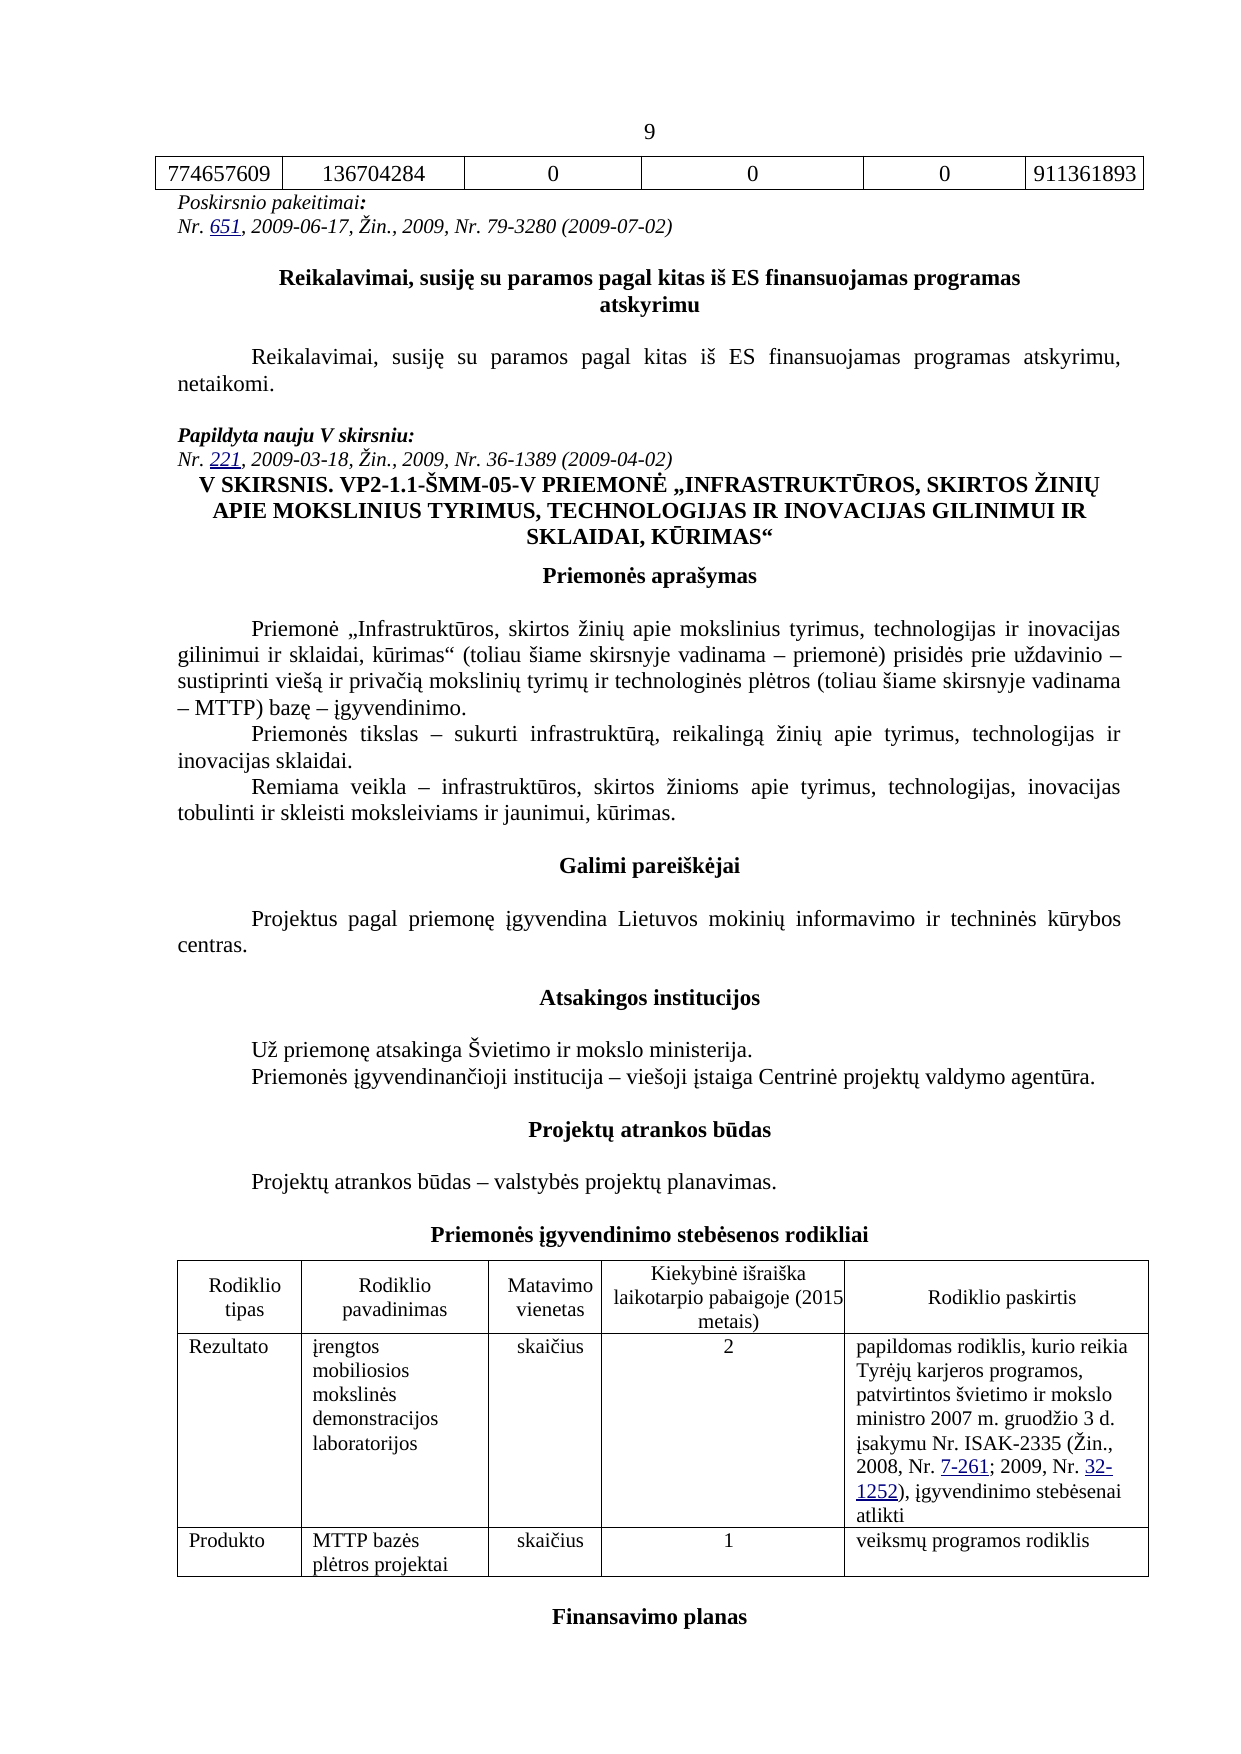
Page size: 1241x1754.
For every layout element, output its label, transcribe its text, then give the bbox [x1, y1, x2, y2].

table_cell skaičius [489, 1528, 601, 1576]
text Nr. 221, 2009-03-18, Žin., 2009, Nr. 36-1389 (2009-04-02) [177, 447, 1122, 471]
table_cell MTTP bazės plėtros projektai [302, 1528, 488, 1576]
table_header Kiekybinė išraiška laikotarpio pabaigoje (2015 metais) [602, 1261, 844, 1333]
table_cell įrengtos mobiliosios mokslinės demonstracijos laboratorijos [302, 1334, 488, 1527]
table_cell 774657609 [156, 157, 282, 189]
text Projektų atrankos būdas [177, 1116, 1122, 1142]
table_cell 136704284 [283, 157, 464, 189]
text Projektus pagal priemonę įgyvendina Lietuvos mokinių informavimo ir techninės kūrybos centras. [177, 905, 1122, 957]
text Reikalavimai, susiję su paramos pagal kitas iš ES finansuojamas programas atskyrimu [177, 264, 1122, 317]
text Nr. 651, 2009-06-17, Žin., 2009, Nr. 79-3280 (2009-07-02) [177, 214, 1122, 238]
table_cell 1 [602, 1528, 844, 1576]
text Remiama veikla – infrastruktūros, skirtos žinioms apie tyrimus, technologijas, inovacijas tobulinti ir skleisti moksleiviams ir jaunimui, kūrimas. [177, 773, 1122, 826]
text Priemonės tikslas – sukurti infrastruktūrą, reikalingą žinių apie tyrimus, technologijas ir inovacijas sklaidai. [177, 720, 1122, 773]
text Priemonės aprašymas [177, 562, 1122, 588]
table_cell 0 [642, 157, 863, 189]
text Priemonės įgyvendinimo stebėsenos rodikliai [177, 1221, 1122, 1247]
table_cell veiksmų programos rodiklis [845, 1528, 1148, 1576]
text Galimi pareiškėjai [177, 852, 1122, 878]
text Priemonė „Infrastruktūros, skirtos žinių apie mokslinius tyrimus, technologijas ir inovacijas gilinimui ir sklaidai, kūrimas“ (toliau šiame skirsnyje vadinama – priemonė) prisidės prie uždavinio – sustiprinti viešą ir privačią mokslinių tyrimų ir technologinės plėtros (toliau šiame skirsnyje vadinama – MTTP) bazę – įgyvendinimo. [177, 615, 1122, 720]
text Atsakingos institucijos [177, 984, 1122, 1010]
table_cell Produkto [178, 1528, 301, 1576]
table_cell Rezultato [178, 1334, 301, 1527]
subtitle Poskirsnio pakeitimai: [177, 190, 1122, 214]
text Priemonės įgyvendinančioji institucija – viešoji įstaiga Centrinė projektų valdymo agentūra. [177, 1063, 1122, 1089]
table_cell 0 [864, 157, 1025, 189]
text Už priemonę atsakinga Švietimo ir mokslo ministerija. [177, 1037, 1122, 1063]
table_cell 911361893 [1026, 157, 1143, 189]
table_cell 2 [602, 1334, 844, 1527]
table_header Rodiklio pavadinimas [302, 1261, 488, 1333]
text Reikalavimai, susiję su paramos pagal kitas iš ES finansuojamas programas atskyrimu, netaikomi. [177, 343, 1122, 396]
text Papildyta nauju V skirsniu: [177, 422, 1122, 447]
table_header Rodiklio tipas [178, 1261, 301, 1333]
table_header Matavimo vienetas [489, 1261, 601, 1333]
table_header Rodiklio paskirtis [845, 1261, 1148, 1333]
table_cell skaičius [489, 1334, 601, 1527]
text Finansavimo planas [177, 1603, 1122, 1629]
text Projektų atrankos būdas – valstybės projektų planavimas. [177, 1168, 1122, 1195]
table_cell papildomas rodiklis, kurio reikia Tyrėjų karjeros programos, patvirtintos švietimo ir mokslo ministro 2007 m. gruodžio 3 d. įsakymu Nr. ISAK-2335 (Žin., 2008, Nr. 7-261; 2009, Nr. 32-1252), įgyvendinimo stebėsenai atlikti [845, 1334, 1148, 1527]
table_cell 0 [465, 157, 641, 189]
text V SKIRSNIS. VP2-1.1-ŠMM-05-V PRIEMONĖ „INFRASTRUKTŪROS, SKIRTOS ŽINIŲ APIE MOKSLINIUS TYRIMUS, TECHNOLOGIJAS IR INOVACIJAS GILINIMUI IR SKLAIDAI, KŪRIMAS“ [177, 471, 1122, 550]
